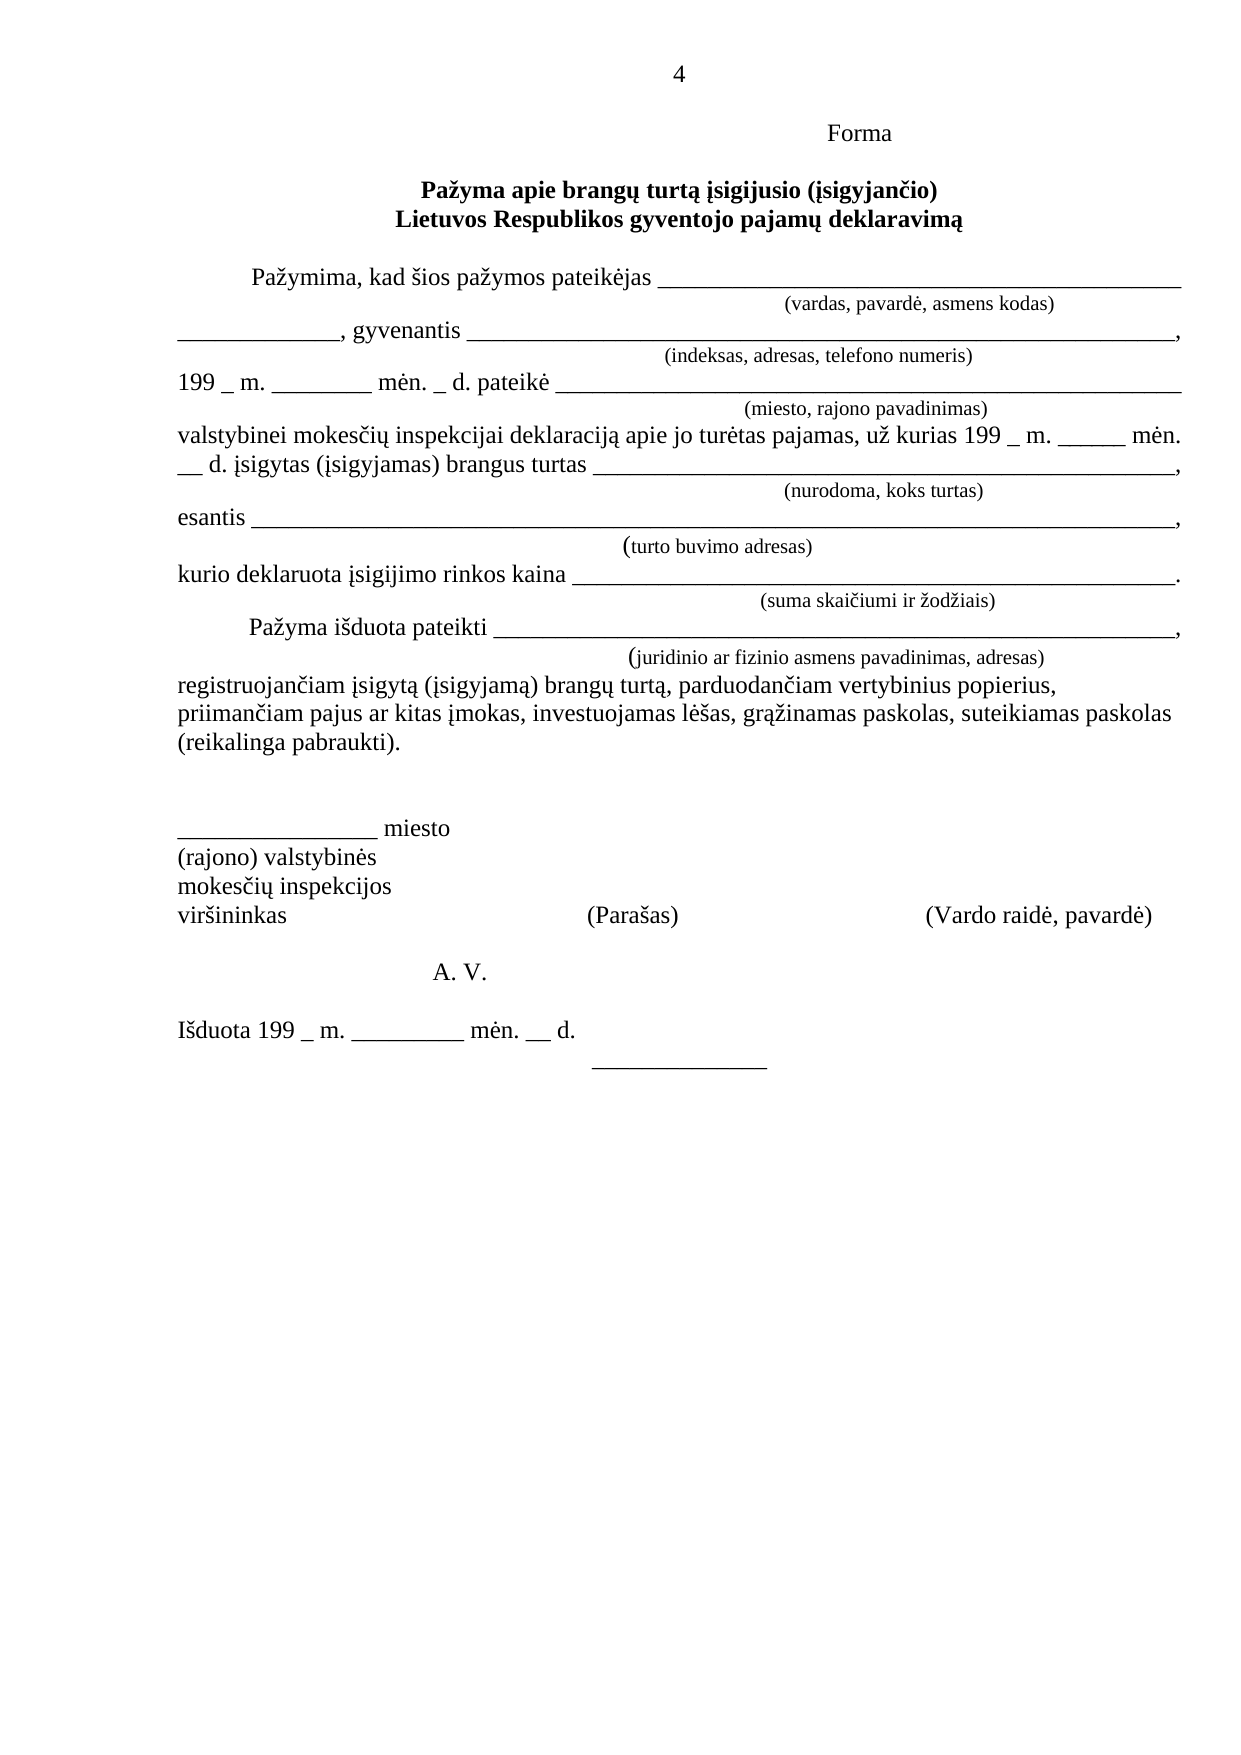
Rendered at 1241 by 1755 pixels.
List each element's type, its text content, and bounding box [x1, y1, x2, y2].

text Lietuvos Respublikos gyventojo pajamų deklaravimą [177, 204, 1181, 233]
text Pažyma apie brangų turtą įsigijusio (įsigyjančio) [177, 176, 1181, 204]
text valstybinei mokesčių inspekcijai deklaraciją apie jo turėtas pajamas, už kurias 199 _ m. mėn. [177, 420, 1181, 449]
text (suma skaičiumi ir žodžiais) [177, 588, 1181, 612]
text (turto buvimo adresas) [177, 531, 1181, 559]
text 199 _ m. ________ mėn. _ d. pateikė [177, 367, 1181, 396]
text registruojančiam įsigytą (įsigyjamą) brangų turtą, parduodančiam vertybinius popierius, priimančiam pajus ar kitas įmokas, investuojamas lėšas, grąžinamas paskolas, suteikiamas paskolas [177, 670, 1181, 727]
text (indeksas, adresas, telefono numeris) [177, 343, 1181, 367]
text (rajono) valstybinės [177, 842, 1181, 871]
text mokesčių inspekcijos [177, 871, 1181, 900]
text (vardas, pavardė, asmens kodas) [177, 291, 1181, 315]
text ________________ miesto [177, 813, 1181, 842]
text esantis , [177, 502, 1181, 531]
text kurio deklaruota įsigijimo rinkos kaina . [177, 559, 1181, 588]
text (miesto, rajono pavadinimas) [177, 396, 1181, 420]
text (nurodoma, koks turtas) [177, 478, 1181, 502]
text Forma [827, 118, 1181, 147]
text _____________, gyvenantis , [177, 315, 1181, 343]
text viršininkas (Parašas) (Vardo raidė, pavardė) [177, 900, 1181, 928]
text Pažyma išduota pateikti , [177, 612, 1181, 641]
text ______________ [177, 1043, 1181, 1072]
text Išduota 199 _ m. _________ mėn. __ d. [177, 1015, 1181, 1043]
text __ d. įsigytas (įsigyjamas) brangus turtas , [177, 449, 1181, 478]
text A. V. [177, 957, 1181, 986]
text (reikalinga pabraukti). [177, 727, 1181, 756]
text Pažymima, kad šios pažymos pateikėjas [177, 262, 1181, 291]
text (juridinio ar fizinio asmens pavadinimas, adresas) [177, 641, 1181, 670]
